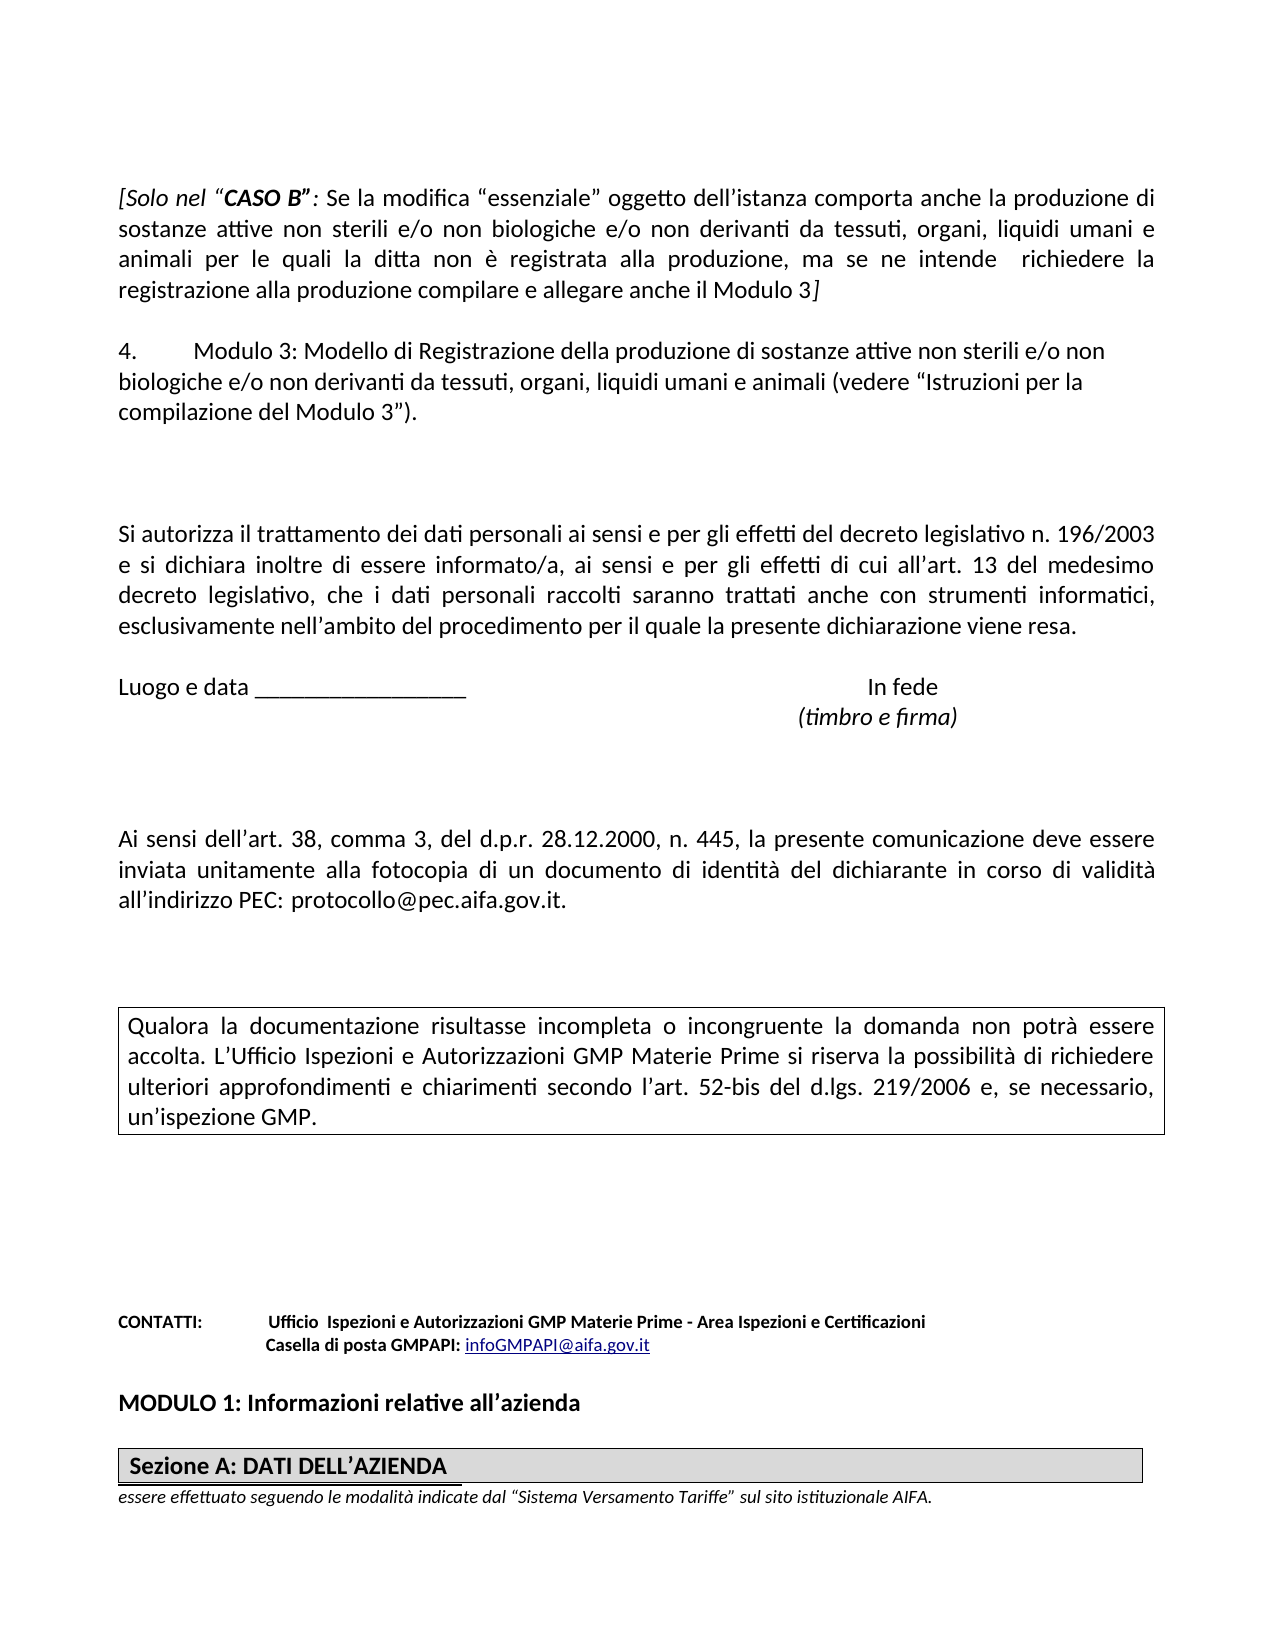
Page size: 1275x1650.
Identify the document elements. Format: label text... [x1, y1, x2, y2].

list essere effettuato seguendo le modalità indicate dal “Sistema Versamento Tariffe” sul sito istituzionale AIFA. [118, 1485, 1165, 1508]
table_header Sezione A: DATI DELL’AZIENDA [119, 1449, 1142, 1482]
subtitle CONTATTI: Ufficio Ispezioni e Autorizzazioni GMP Materie Prime - Area Ispezioni e Certificazioni [118, 1311, 1157, 1333]
subtitle Luogo e data _________________ In fede [118, 671, 1165, 701]
text MODULO 1: Informazioni relative all’azienda [118, 1387, 1157, 1417]
text (timbro e firma) [118, 701, 1165, 732]
text Qualora la documentazione risultasse incompleta o incongruente la domanda non potrà essere accolta. L’Ufficio Ispezioni e Autorizzazioni GMP Materie Prime si riserva la possibilità di richiedere ulteriori approfondimenti e chiarimenti secondo l’art. 52-bis del d.lgs. 219/2006 e, se necessario, un’ispezione GMP. [119, 1008, 1164, 1134]
text Si autorizza il trattamento dei dati personali ai sensi e per gli effetti del decreto legislativo n. 196/2003 e si dichiara inoltre di essere informato/a, ai sensi e per gli effetti di cui all’art. 13 del medesimo decreto legislativo, che i dati personali raccolti saranno trattati anche con strumenti informatici, esclusivamente nell’ambito del procedimento per il quale la presente dichiarazione viene resa. [118, 518, 1157, 640]
text Casella di posta GMPAPI: infoGMPAPI@aifa.gov.it [266, 1333, 1157, 1356]
text Ai sensi dell’art. 38, comma 3, del d.p.r. 28.12.2000, n. 445, la presente comunicazione deve essere inviata unitamente alla fotocopia di un documento di identità del dichiarante in corso di validità all’indirizzo PEC: protocollo@pec.aifa.gov.it. [118, 823, 1157, 915]
list Modulo 3: Modello di Registrazione della produzione di sostanze attive non sterili e/o non biologiche e/o non derivanti da tessuti, organi, liquidi umani e animali (vedere “Istruzioni per la compilazione del Modulo 3”). [118, 335, 1165, 427]
text [Solo nel “CASO B”: Se la modifica “essenziale” oggetto dell’istanza comporta anche la produzione di sostanze attive non sterili e/o non biologiche e/o non derivanti da tessuti, organi, liquidi umani e animali per le quali la ditta non è registrata alla produzione, ma se ne intende richiedere la registrazione alla produzione compilare e allegare anche il Modulo 3] [118, 183, 1157, 305]
